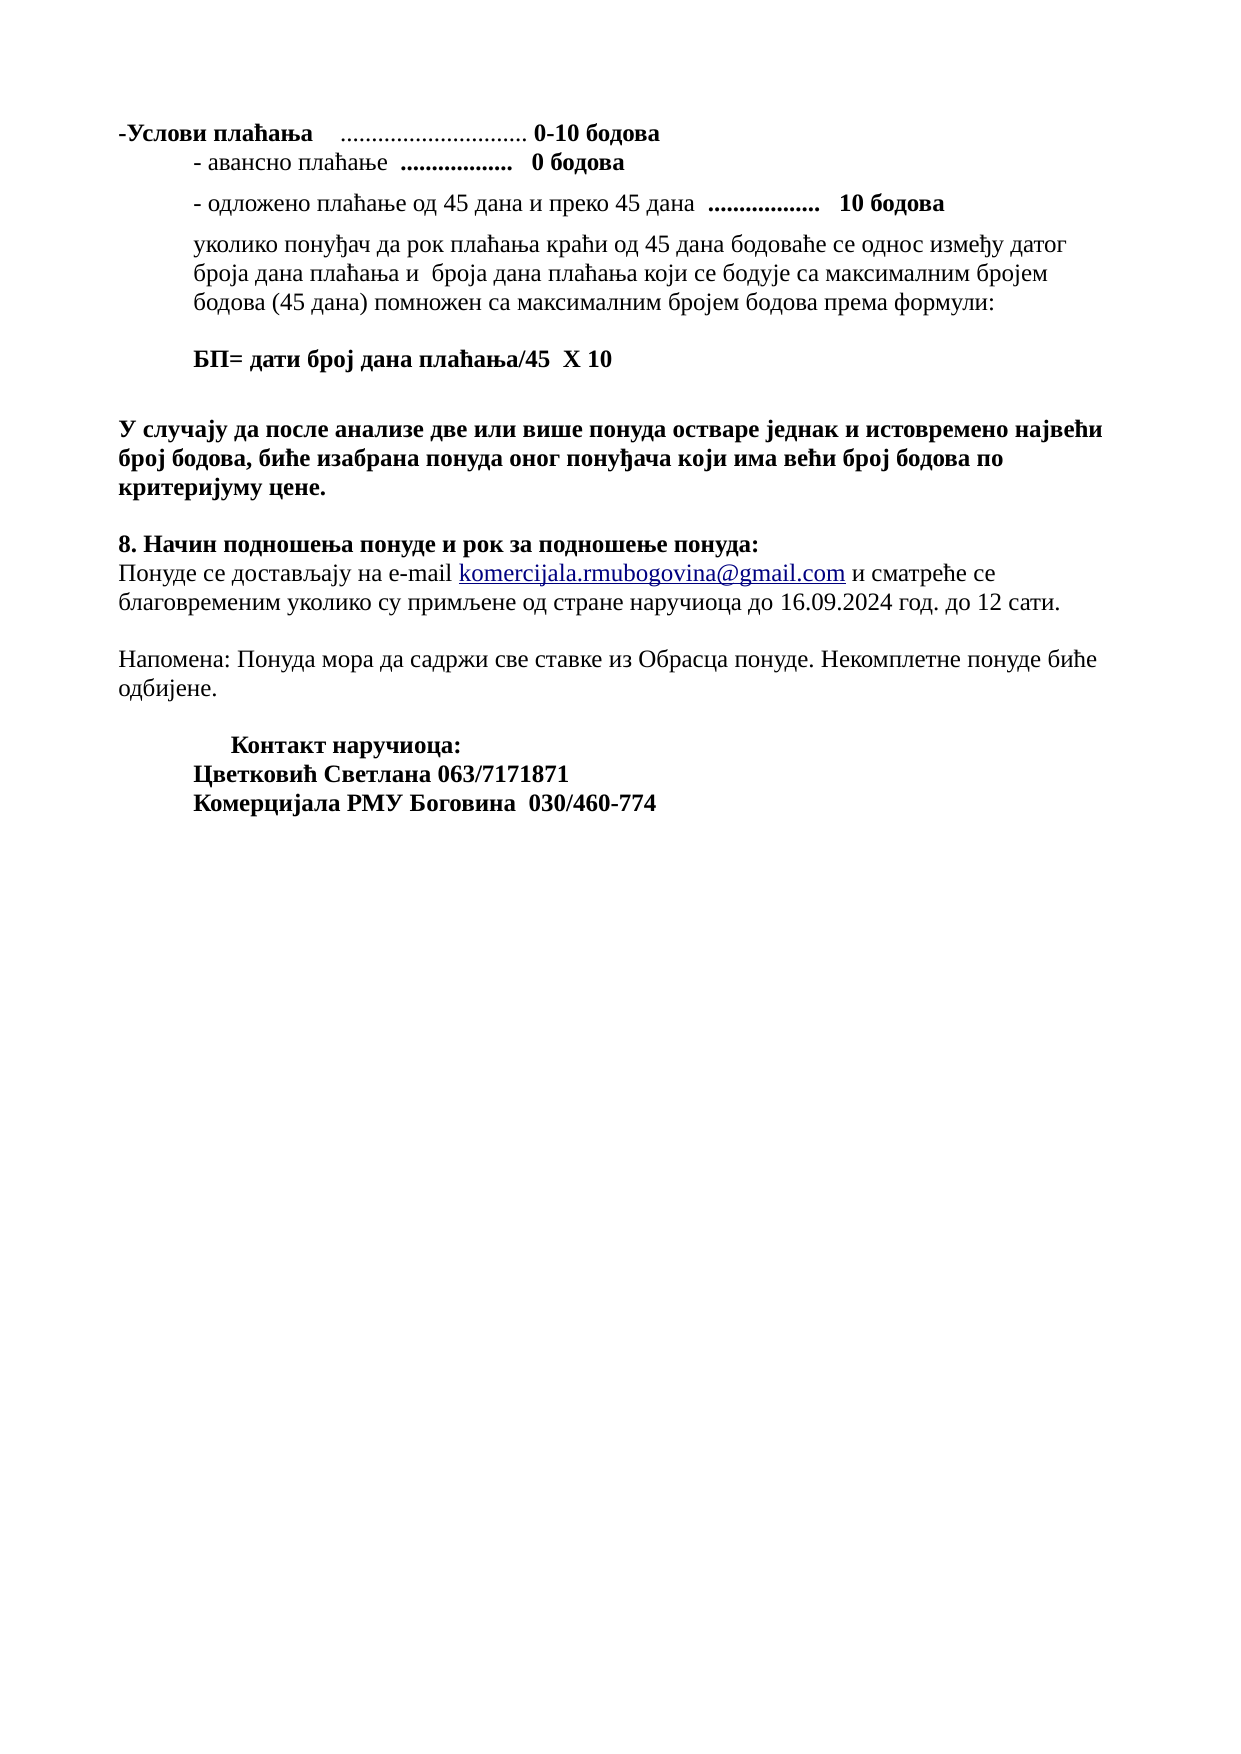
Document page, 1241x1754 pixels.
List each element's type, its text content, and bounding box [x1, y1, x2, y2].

text -Услови плаћања .............................. 0-10 бодова [118, 118, 1122, 147]
text уколико понуђач да рок плаћања краћи од 45 дана бодоваће се однос између датог броја дана плаћања и броја дана плаћања који се бодује са максималним бројем бодова (45 дана) помножен са максималним бројем бодова према формули: [193, 229, 1122, 316]
text Комерцијала РМУ Боговина 030/460-774 [193, 788, 1122, 817]
text У случају да после анализе две или више понуда остваре једнак и истовремено највећи број бодова, биће изабрана понуда оног понуђача који има већи број бодова по критеријуму цене. [118, 414, 1122, 501]
text - авансно плаћање .................. 0 бодова [193, 147, 1122, 176]
text БП= дати број дана плаћања/45 X 10 [193, 344, 1122, 373]
text - одложено плаћање од 45 дана и преко 45 дана .................. 10 бодова [193, 188, 1122, 217]
text Понуде се достављају на e-mail komercijala.rmubogovina@gmail.com и сматреће се благовременим уколико су примљене од стране наручиоца до 16.09.2024 год. до 12 сати. [118, 558, 1122, 616]
text 8. Начин подношења понуде и рок за подношење понуда: [118, 529, 1122, 558]
text Цветковић Светлана 063/7171871 [193, 759, 1122, 788]
list Контакт наручиоца: [193, 731, 1122, 759]
text Напомена: Понуда мора да садржи све ставке из Обрасца понуде. Некомплетне понуде биће одбијене. [118, 644, 1122, 702]
